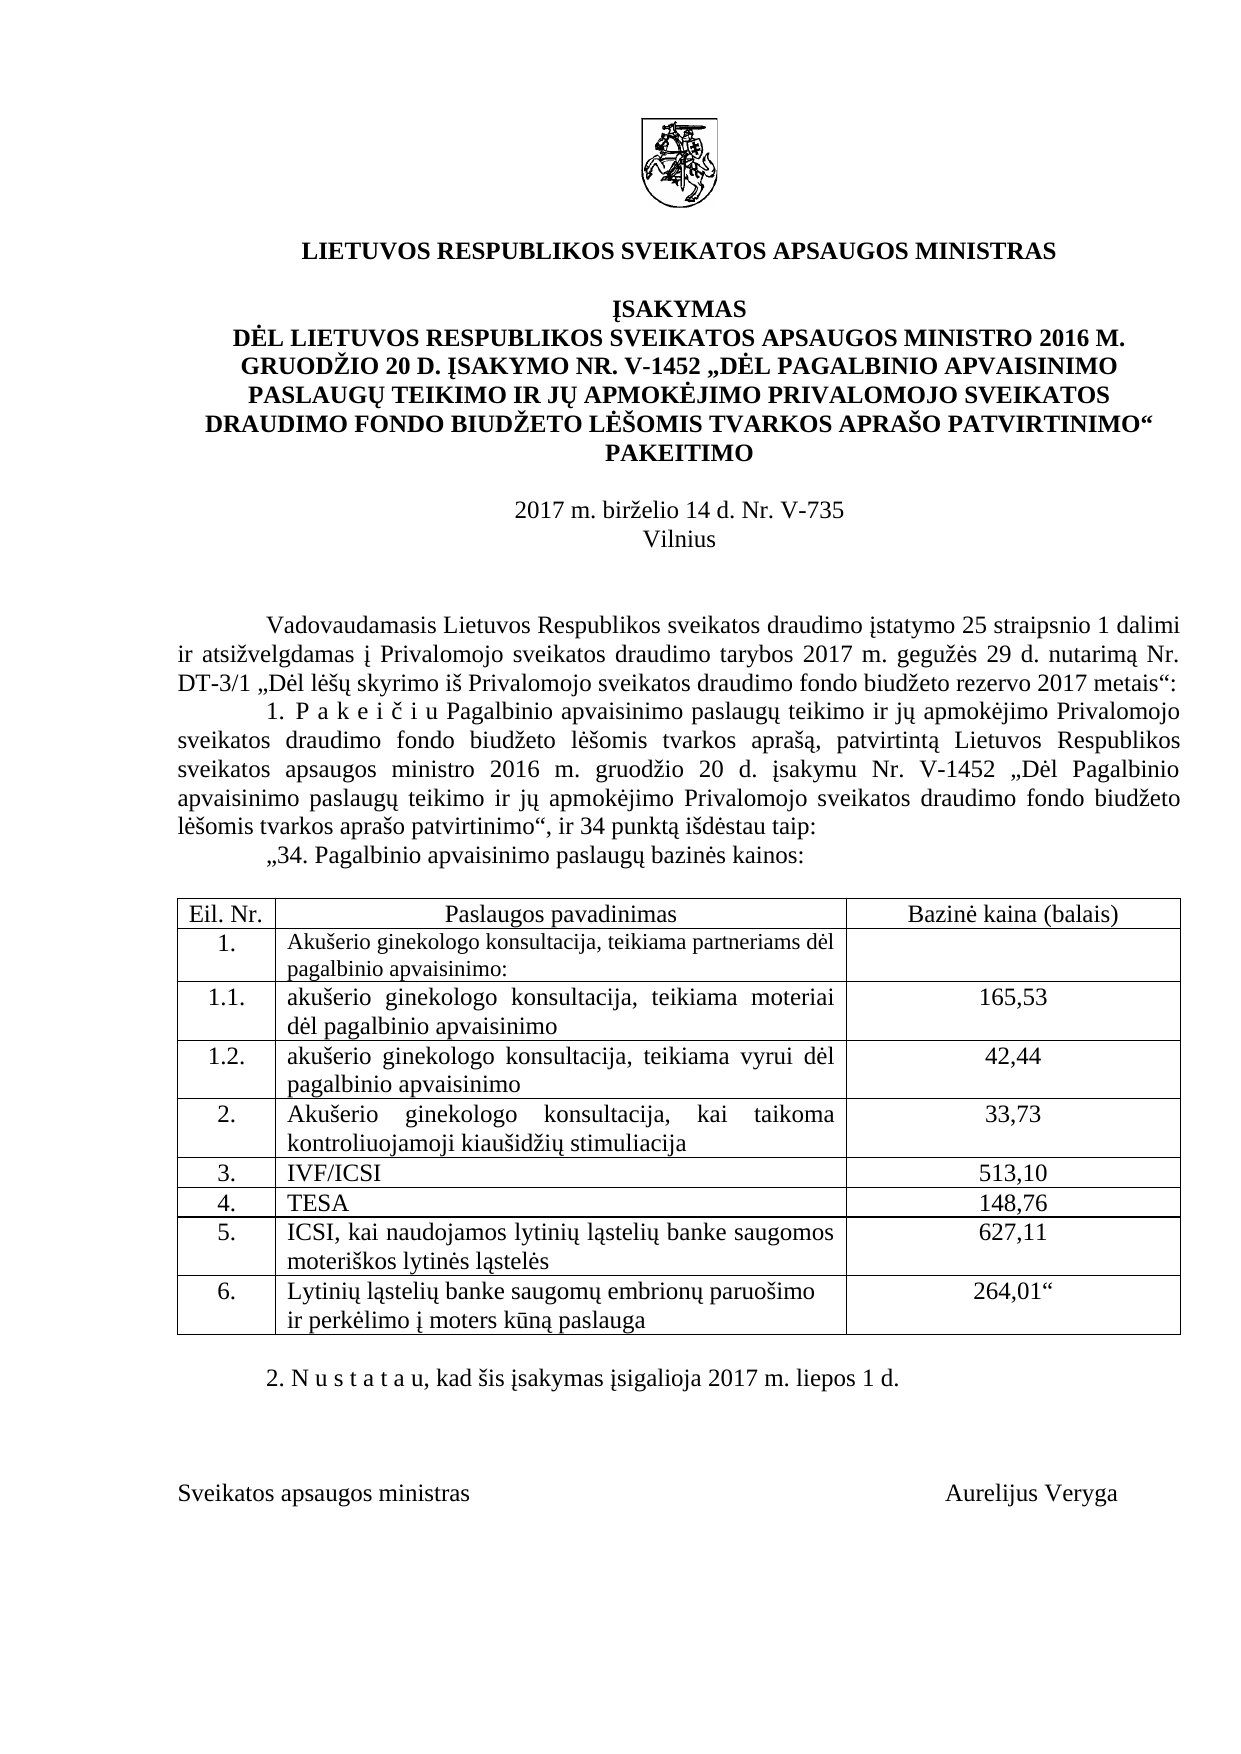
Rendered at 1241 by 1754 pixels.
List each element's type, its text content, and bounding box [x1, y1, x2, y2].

text „34. Pagalbinio apvaisinimo paslaugų bazinės kainos: [177, 840, 1181, 869]
text DĖL LIETUVOS RESPUBLIKOS SVEIKATOS APSAUGOS MINISTRO 2016 M. GRUODŽIO 20 D. ĮSAKYMO NR. V-1452 „DĖL PAGALBINIO APVAISINIMO PASLAUGŲ TEIKIMO IR JŲ APMOKĖJIMO PRIVALOMOJO SVEIKATOS DRAUDIMO FONDO BIUDŽETO LĖŠOMIS TVARKOS APRAŠO PATVIRTINIMO“ PAKEITIMO [177, 323, 1181, 466]
table_cell 4. [178, 1188, 275, 1216]
table_cell akušerio ginekologo konsultacija, teikiama vyrui dėl pagalbinio apvaisinimo [276, 1041, 846, 1098]
table_header Eil. Nr. [178, 899, 275, 927]
table_cell 33,73 [847, 1099, 1180, 1157]
table_cell 2. [178, 1099, 275, 1157]
table_cell [847, 929, 1180, 981]
text 2017 m. birželio 14 d. Nr. V-735 [177, 495, 1181, 524]
table_cell 627,11 [847, 1218, 1180, 1275]
table_cell Lytinių ląstelių banke saugomų embrionų paruošimo ir perkėlimo į moters kūną paslauga [276, 1276, 846, 1333]
text 1. P a k e i č i u Pagalbinio apvaisinimo paslaugų teikimo ir jų apmokėjimo Privalomojo sveikatos draudimo fondo biudžeto lėšomis tvarkos aprašą, patvirtintą Lietuvos Respublikos sveikatos apsaugos ministro 2016 m. gruodžio 20 d. įsakymu Nr. V-1452 „Dėl Pagalbinio apvaisinimo paslaugų teikimo ir jų apmokėjimo Privalomojo sveikatos draudimo fondo biudžeto lėšomis tvarkos aprašo patvirtinimo“, ir 34 punktą išdėstau taip: [177, 696, 1181, 840]
table_cell 1.2. [178, 1041, 275, 1098]
table_cell 513,10 [847, 1158, 1180, 1187]
table_cell Akušerio ginekologo konsultacija, kai taikoma kontroliuojamoji kiaušidžių stimuliacija [276, 1099, 846, 1157]
text Vadovaudamasis Lietuvos Respublikos sveikatos draudimo įstatymo 25 straipsnio 1 dalimi ir atsižvelgdamas į Privalomojo sveikatos draudimo tarybos 2017 m. gegužės 29 d. nutarimą Nr. DT-3/1 „Dėl lėšų skyrimo iš Privalomojo sveikatos draudimo fondo biudžeto rezervo 2017 metais“: [177, 610, 1181, 696]
table_cell akušerio ginekologo konsultacija, teikiama moteriai dėl pagalbinio apvaisinimo [276, 982, 846, 1040]
text LIETUVOS RESPUBLIKOS SVEIKATOS APSAUGOS MINISTRAS [177, 236, 1181, 265]
table_cell 42,44 [847, 1041, 1180, 1098]
table_cell 3. [178, 1158, 275, 1187]
table_cell 1. [178, 929, 275, 981]
table_cell IVF/ICSI [276, 1158, 846, 1187]
table_cell 6. [178, 1276, 275, 1333]
table_cell 5. [178, 1218, 275, 1275]
text 2. N u s t a t a u, kad šis įsakymas įsigalioja 2017 m. liepos 1 d. [177, 1363, 1181, 1392]
table_cell 264,01“ [847, 1276, 1180, 1333]
text Vilnius [177, 524, 1181, 553]
table_header Bazinė kaina (balais) [847, 899, 1180, 927]
text Sveikatos apsaugos ministras Aurelijus Veryga [177, 1478, 1181, 1507]
table_cell TESA [276, 1188, 846, 1216]
table_cell 165,53 [847, 982, 1180, 1040]
table_cell Akušerio ginekologo konsultacija, teikiama partneriams dėl pagalbinio apvaisinimo: [276, 929, 846, 981]
text ĮSAKYMAS [177, 294, 1181, 323]
table_cell 148,76 [847, 1188, 1180, 1216]
table_cell 1.1. [178, 982, 275, 1040]
table_header Paslaugos pavadinimas [276, 899, 846, 927]
table_cell ICSI, kai naudojamos lytinių ląstelių banke saugomos moteriškos lytinės ląstelės [276, 1218, 846, 1275]
